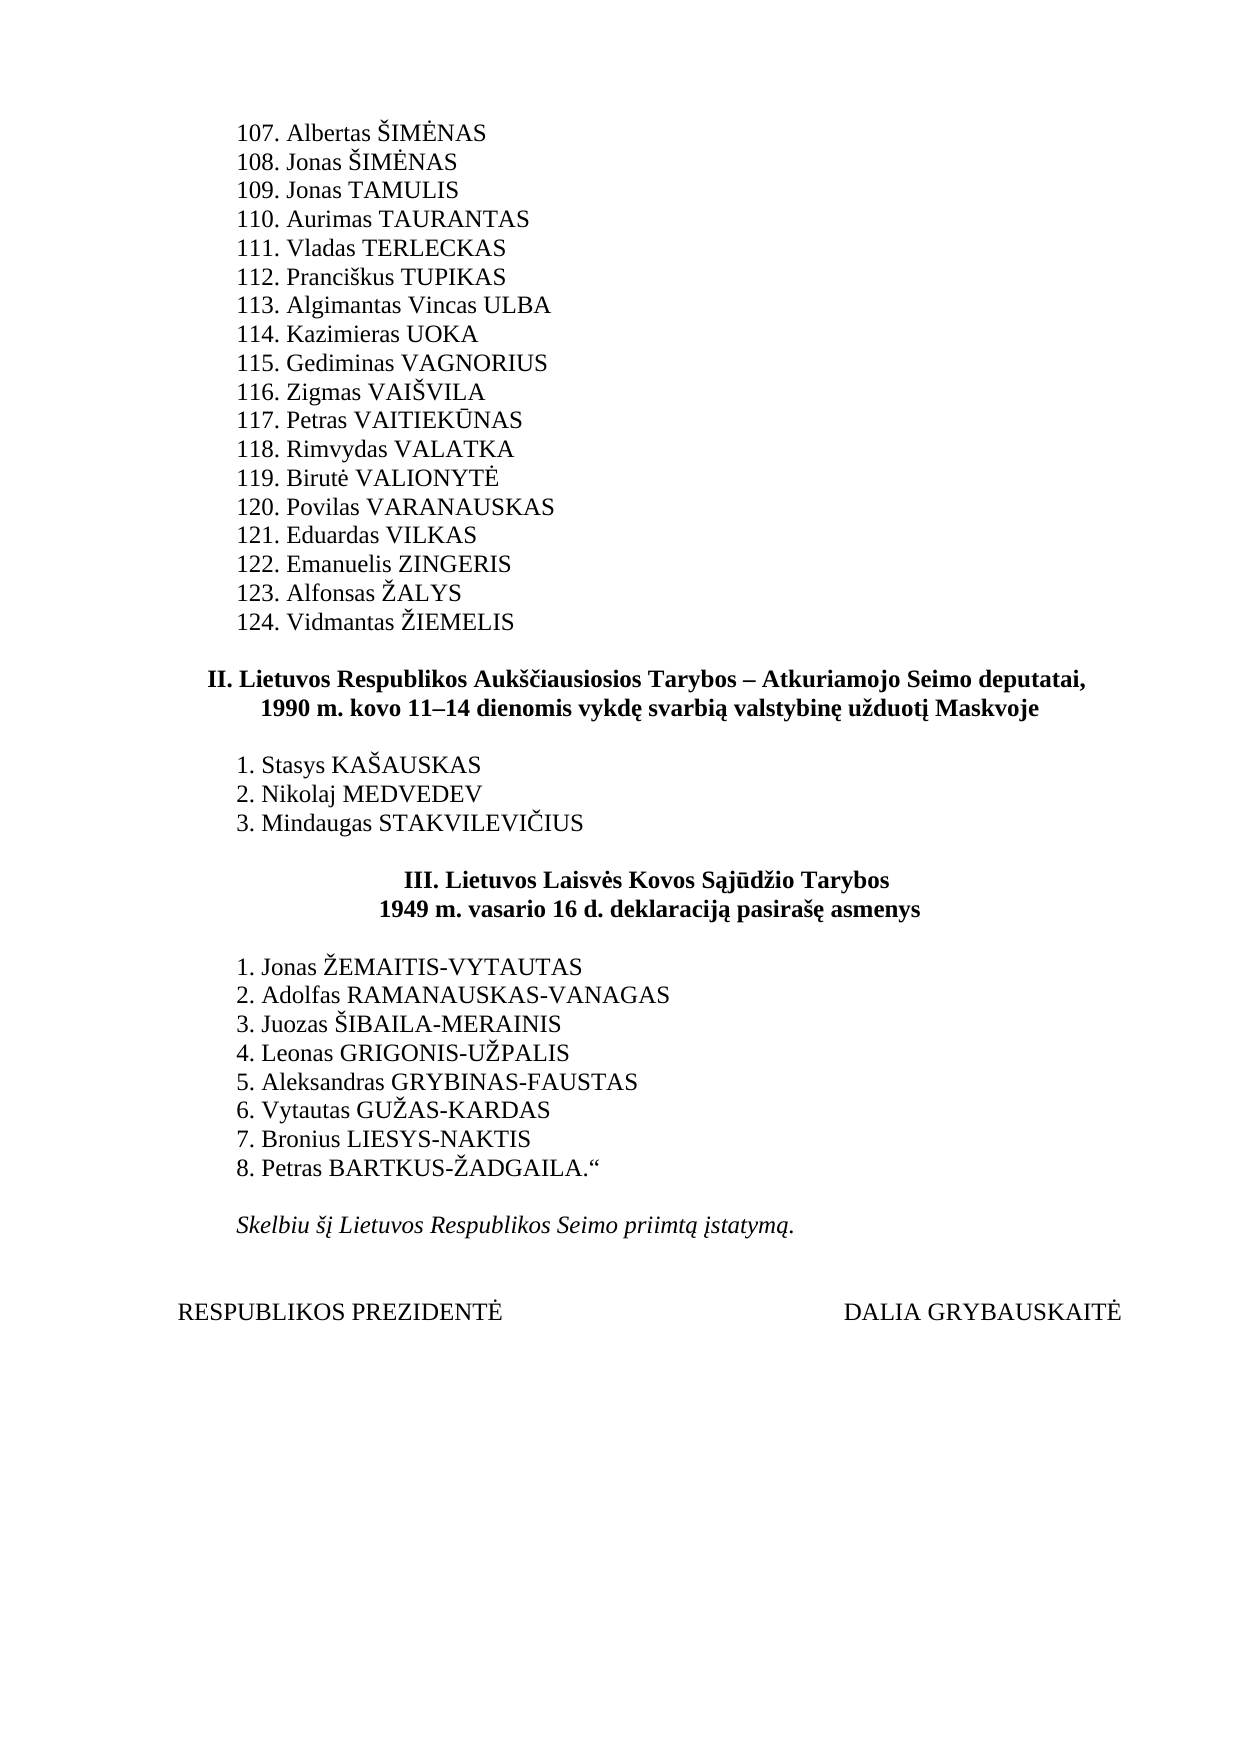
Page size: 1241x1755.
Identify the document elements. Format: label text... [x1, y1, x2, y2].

text 107. Albertas ŠIMĖNAS [177, 118, 1122, 147]
text RESPUBLIKOS PREZIDENTĖ DALIA GRYBAUSKAITĖ [177, 1297, 1122, 1326]
text 115. Gediminas VAGNORIUS [177, 348, 1122, 377]
text 110. Aurimas TAURANTAS [177, 204, 1122, 233]
text 119. Birutė VALIONYTĖ [177, 463, 1122, 492]
text Skelbiu šį Lietuvos Respublikos Seimo priimtą įstatymą. [177, 1211, 1122, 1239]
text 1. Jonas ŽEMAITIS-VYTAUTAS [177, 952, 1122, 981]
text 3. Juozas ŠIBAILA-MERAINIS [177, 1009, 1122, 1038]
text II. Lietuvos Respublikos Aukščiausiosios Tarybos – Atkuriamojo Seimo deputatai, 1990 m. kovo 11–14 dienomis vykdę svarbią valstybinę užduotį Maskvoje [177, 664, 1122, 722]
text 3. Mindaugas STAKVILEVIČIUS [177, 808, 1122, 837]
text 112. Pranciškus TUPIKAS [177, 262, 1122, 291]
text 121. Eduardas VILKAS [177, 521, 1122, 549]
text 108. Jonas ŠIMĖNAS [177, 147, 1122, 176]
text 123. Alfonsas ŽALYS [177, 578, 1122, 607]
text 5. Aleksandras GRYBINAS-FAUSTAS [177, 1067, 1122, 1096]
text 7. Bronius LIESYS-NAKTIS [177, 1124, 1122, 1153]
text III. Lietuvos Laisvės Kovos Sąjūdžio Tarybos 1949 m. vasario 16 d. deklaraciją pasirašę asmenys [177, 866, 1122, 923]
text 4. Leonas GRIGONIS-UŽPALIS [177, 1038, 1122, 1067]
text 124. Vidmantas ŽIEMELIS [177, 607, 1122, 636]
text 117. Petras VAITIEKŪNAS [177, 406, 1122, 434]
text 109. Jonas TAMULIS [177, 176, 1122, 204]
text 8. Petras BARTKUS-ŽADGAILA.“ [177, 1153, 1122, 1182]
text 2. Adolfas RAMANAUSKAS-VANAGAS [177, 981, 1122, 1009]
text 111. Vladas TERLECKAS [177, 233, 1122, 262]
text 120. Povilas VARANAUSKAS [177, 492, 1122, 521]
text 122. Emanuelis ZINGERIS [177, 549, 1122, 578]
text 118. Rimvydas VALATKA [177, 434, 1122, 463]
text 6. Vytautas GUŽAS-KARDAS [177, 1096, 1122, 1124]
text 113. Algimantas Vincas ULBA [177, 291, 1122, 319]
text 116. Zigmas VAIŠVILA [177, 377, 1122, 406]
text 114. Kazimieras UOKA [177, 319, 1122, 348]
text 2. Nikolaj MEDVEDEV [177, 779, 1122, 808]
text 1. Stasys KAŠAUSKAS [177, 751, 1122, 779]
